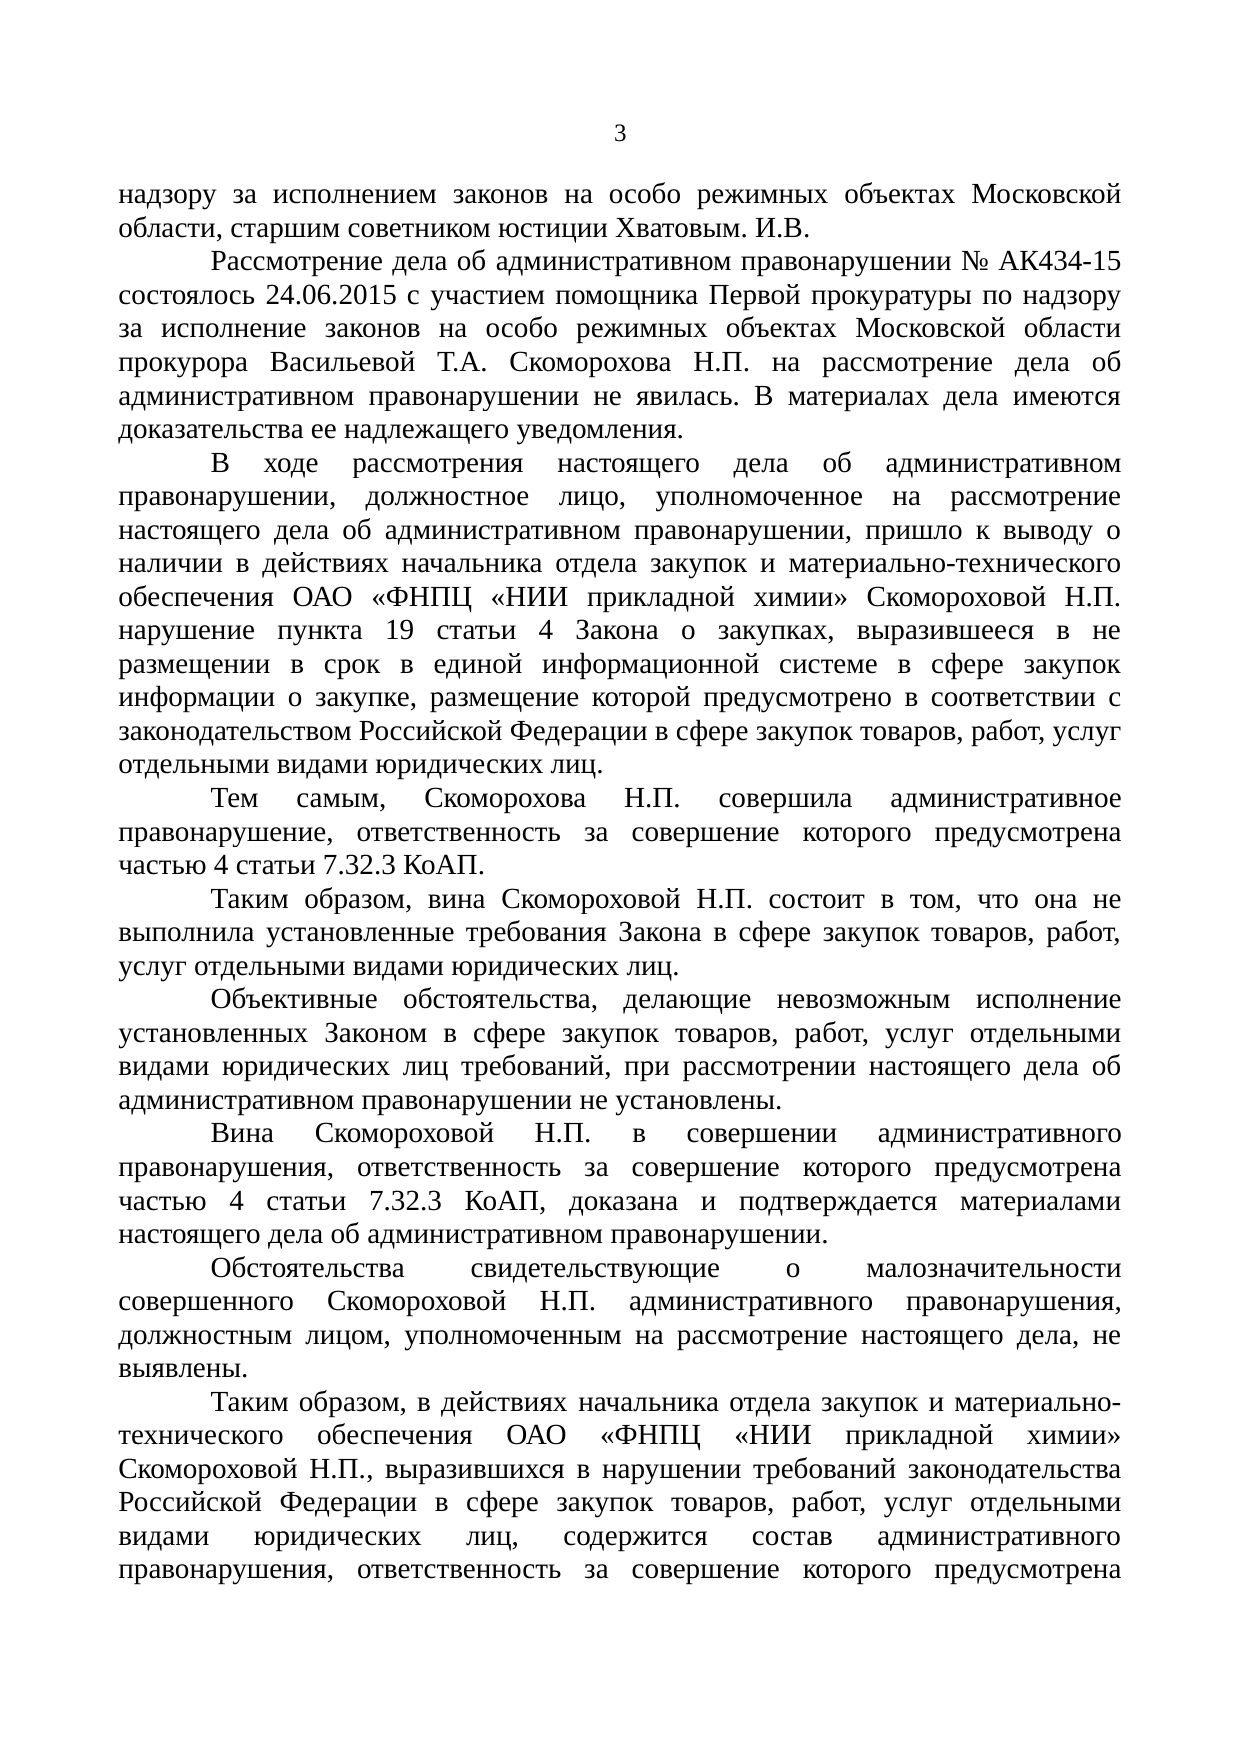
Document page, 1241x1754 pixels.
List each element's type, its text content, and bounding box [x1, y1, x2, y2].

text надзору за исполнением законов на особо режимных объектах Московской области, старшим советником юстиции Хватовым. И.В. [118, 176, 1122, 243]
text В ходе рассмотрения настоящего дела об административном правонарушении, должностное лицо, уполномоченное на рассмотрение настоящего дела об административном правонарушении, пришло к выводу о наличии в действиях начальника отдела закупок и материально-технического обеспечения ОАО «ФНПЦ «НИИ прикладной химии» Скомороховой Н.П. нарушение пункта 19 статьи 4 Закона о закупках, выразившееся в не размещении в срок в единой информационной системе в сфере закупок информации о закупке, размещение которой предусмотрено в соответствии с законодательством Российской Федерации в сфере закупок товаров, работ, услуг отдельными видами юридических лиц. [118, 445, 1122, 780]
text Таким образом, вина Скомороховой Н.П. состоит в том, что она не выполнила установленные требования Закона в сфере закупок товаров, работ, услуг отдельными видами юридических лиц. [118, 881, 1122, 981]
text Объективные обстоятельства, делающие невозможным исполнение установленных Законом в сфере закупок товаров, работ, услуг отдельными видами юридических лиц требований, при рассмотрении настоящего дела об административном правонарушении не установлены. [118, 981, 1122, 1116]
text Таким образом, в действиях начальника отдела закупок и материально-технического обеспечения ОАО «ФНПЦ «НИИ прикладной химии» Скомороховой Н.П., выразившихся в нарушении требований законодательства Российской Федерации в сфере закупок товаров, работ, услуг отдельными видами юридических лиц, содержится состав административного правонарушения, ответственность за совершение которого предусмотрена [118, 1384, 1122, 1585]
text Обстоятельства свидетельствующие о малозначительности совершенного Скомороховой Н.П. административного правонарушения, должностным лицом, уполномоченным на рассмотрение настоящего дела, не выявлены. [118, 1250, 1122, 1384]
text Вина Скомороховой Н.П. в совершении административного правонарушения, ответственность за совершение которого предусмотрена частью 4 статьи 7.32.3 КоАП, доказана и подтверждается материалами настоящего дела об административном правонарушении. [118, 1116, 1122, 1250]
text Тем самым, Скоморохова Н.П. совершила административное правонарушение, ответственность за совершение которого предусмотрена частью 4 статьи 7.32.3 КоАП. [118, 780, 1122, 881]
text Рассмотрение дела об административном правонарушении № АК434-15 состоялось 24.06.2015 с участием помощника Первой прокуратуры по надзору за исполнение законов на особо режимных объектах Московской области прокурора Васильевой Т.А. Скоморохова Н.П. на рассмотрение дела об административном правонарушении не явилась. В материалах дела имеются доказательства ее надлежащего уведомления. [118, 243, 1122, 445]
